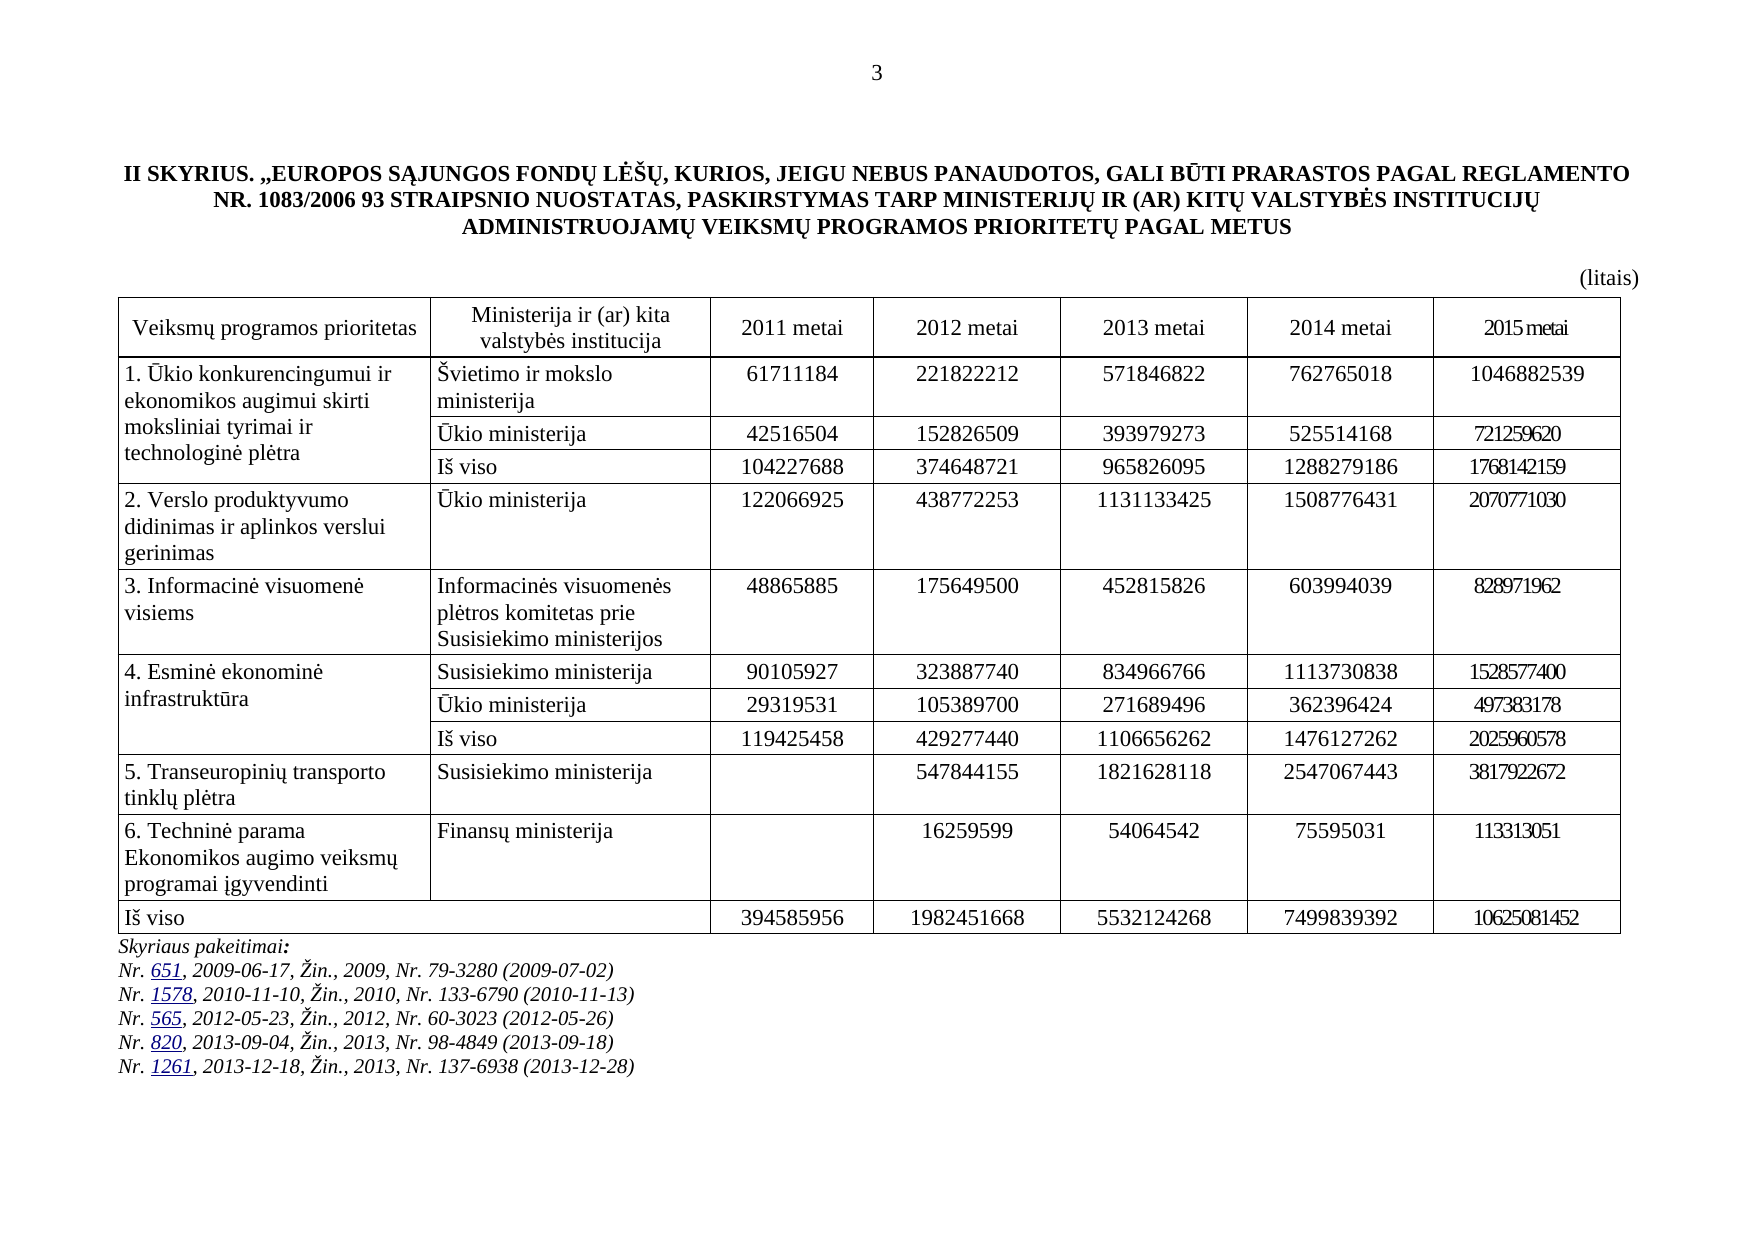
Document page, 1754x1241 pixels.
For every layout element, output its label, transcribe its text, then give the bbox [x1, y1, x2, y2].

table_header 2015 metai [1434, 298, 1620, 356]
table_cell 16259599 [874, 815, 1060, 899]
table_cell 1113730838 [1248, 655, 1433, 688]
table_cell 3817922672 [1434, 755, 1620, 814]
table_cell 429277440 [874, 722, 1060, 754]
table_cell 1821628118 [1061, 755, 1247, 814]
table_cell 828971962 [1434, 570, 1620, 654]
table_cell 2070771030 [1434, 484, 1620, 568]
text Nr. 1261, 2013-12-18, Žin., 2013, Nr. 137-6938 (2013-12-28) [118, 1054, 1636, 1078]
table_cell 834966766 [1061, 655, 1247, 688]
text Nr. 651, 2009-06-17, Žin., 2009, Nr. 79-3280 (2009-07-02) [118, 958, 1636, 982]
table_cell Susisiekimo ministerija [431, 755, 710, 814]
table_cell Susisiekimo ministerija [431, 655, 710, 688]
table_cell 1768142159 [1434, 450, 1620, 482]
table_cell 497383178 [1434, 689, 1620, 721]
table_header Veiksmų programos prioritetas [119, 298, 430, 356]
table_cell 2547067443 [1248, 755, 1433, 814]
table_cell 29319531 [711, 689, 873, 721]
table_cell 1528577400 [1434, 655, 1620, 688]
table_cell 4. Esminė ekonominė infrastruktūra [119, 655, 430, 754]
table_cell 10625081452 [1434, 901, 1620, 933]
table_cell 762765018 [1248, 358, 1433, 416]
table_cell 2025960578 [1434, 722, 1620, 754]
table_cell 42516504 [711, 417, 873, 449]
table_cell 1288279186 [1248, 450, 1433, 482]
table_cell 7499839392 [1248, 901, 1433, 933]
table_cell 6. Techninė parama Ekonomikos augimo veiksmų programai įgyvendinti [119, 815, 430, 899]
table_header 2012 metai [874, 298, 1060, 356]
table_cell Iš viso [119, 901, 710, 933]
table_cell 603994039 [1248, 570, 1433, 654]
table_cell Informacinės visuomenės plėtros komitetas prie Susisiekimo ministerijos [431, 570, 710, 654]
text (litais) [118, 264, 1639, 291]
table_cell 175649500 [874, 570, 1060, 654]
table_cell 75595031 [1248, 815, 1433, 899]
table_header Ministerija ir (ar) kita valstybės institucija [431, 298, 710, 356]
text Nr. 1578, 2010-11-10, Žin., 2010, Nr. 133-6790 (2010-11-13) [118, 982, 1636, 1006]
table_cell 5. Transeuropinių transporto tinklų plėtra [119, 755, 430, 814]
text Nr. 820, 2013-09-04, Žin., 2013, Nr. 98-4849 (2013-09-18) [118, 1030, 1636, 1054]
text Nr. 565, 2012-05-23, Žin., 2012, Nr. 60-3023 (2012-05-26) [118, 1006, 1636, 1030]
table_cell 90105927 [711, 655, 873, 688]
table_cell 452815826 [1061, 570, 1247, 654]
table_cell Švietimo ir mokslo ministerija [431, 358, 710, 416]
table_cell 374648721 [874, 450, 1060, 482]
table_cell 271689496 [1061, 689, 1247, 721]
table_cell 1046882539 [1434, 358, 1620, 416]
table_cell 438772253 [874, 484, 1060, 568]
table_cell 571846822 [1061, 358, 1247, 416]
table_header 2014 metai [1248, 298, 1433, 356]
table_cell Finansų ministerija [431, 815, 710, 899]
table_cell 393979273 [1061, 417, 1247, 449]
table_cell Iš viso [431, 722, 710, 754]
table_cell 122066925 [711, 484, 873, 568]
table_cell 105389700 [874, 689, 1060, 721]
table_cell 1982451668 [874, 901, 1060, 933]
table_header 2013 metai [1061, 298, 1247, 356]
table_cell 965826095 [1061, 450, 1247, 482]
table_cell 54064542 [1061, 815, 1247, 899]
table_cell 1508776431 [1248, 484, 1433, 568]
table_cell 2. Verslo produktyvumo didinimas ir aplinkos verslui gerinimas [119, 484, 430, 568]
table_cell Iš viso [431, 450, 710, 482]
table_cell [711, 815, 873, 899]
subtitle Skyriaus pakeitimai: [118, 934, 1636, 958]
table_cell Ūkio ministerija [431, 417, 710, 449]
table_cell 104227688 [711, 450, 873, 482]
table_cell 362396424 [1248, 689, 1433, 721]
table_cell 1131133425 [1061, 484, 1247, 568]
table_header 2011 metai [711, 298, 873, 356]
table_cell [711, 755, 873, 814]
table_cell 721259620 [1434, 417, 1620, 449]
table_cell 61711184 [711, 358, 873, 416]
table_cell 1106656262 [1061, 722, 1247, 754]
table_cell 394585956 [711, 901, 873, 933]
table_cell 5532124268 [1061, 901, 1247, 933]
table_cell 323887740 [874, 655, 1060, 688]
table_cell 48865885 [711, 570, 873, 654]
table_cell 221822212 [874, 358, 1060, 416]
table_cell 119425458 [711, 722, 873, 754]
text II SKYRIUS. ,,EUROPOS SĄJUNGOS FONDŲ LĖŠŲ, KURIOS, JEIGU NEBUS PANAUDOTOS, GALI BŪTI PRARASTOS PAGAL REGLAMENTO NR. 1083/2006 93 STRAIPSNIO NUOSTATAS, PASKIRSTYMAS TARP MINISTERIJŲ IR (AR) KITŲ VALSTYBĖS INSTITUCIJŲ ADMINISTRUOJAMŲ VEIKSMŲ PROGRAMOS PRIORITETŲ PAGAL METUS [118, 160, 1636, 239]
table_cell 1. Ūkio konkurencingumui ir ekonomikos augimui skirti moksliniai tyrimai ir technologinė plėtra [119, 358, 430, 482]
table_cell Ūkio ministerija [431, 484, 710, 568]
table_cell 3. Informacinė visuomenė visiems [119, 570, 430, 654]
table_cell 152826509 [874, 417, 1060, 449]
table_cell 113313051 [1434, 815, 1620, 899]
table_cell 1476127262 [1248, 722, 1433, 754]
table_cell Ūkio ministerija [431, 689, 710, 721]
table_cell 525514168 [1248, 417, 1433, 449]
table_cell 547844155 [874, 755, 1060, 814]
